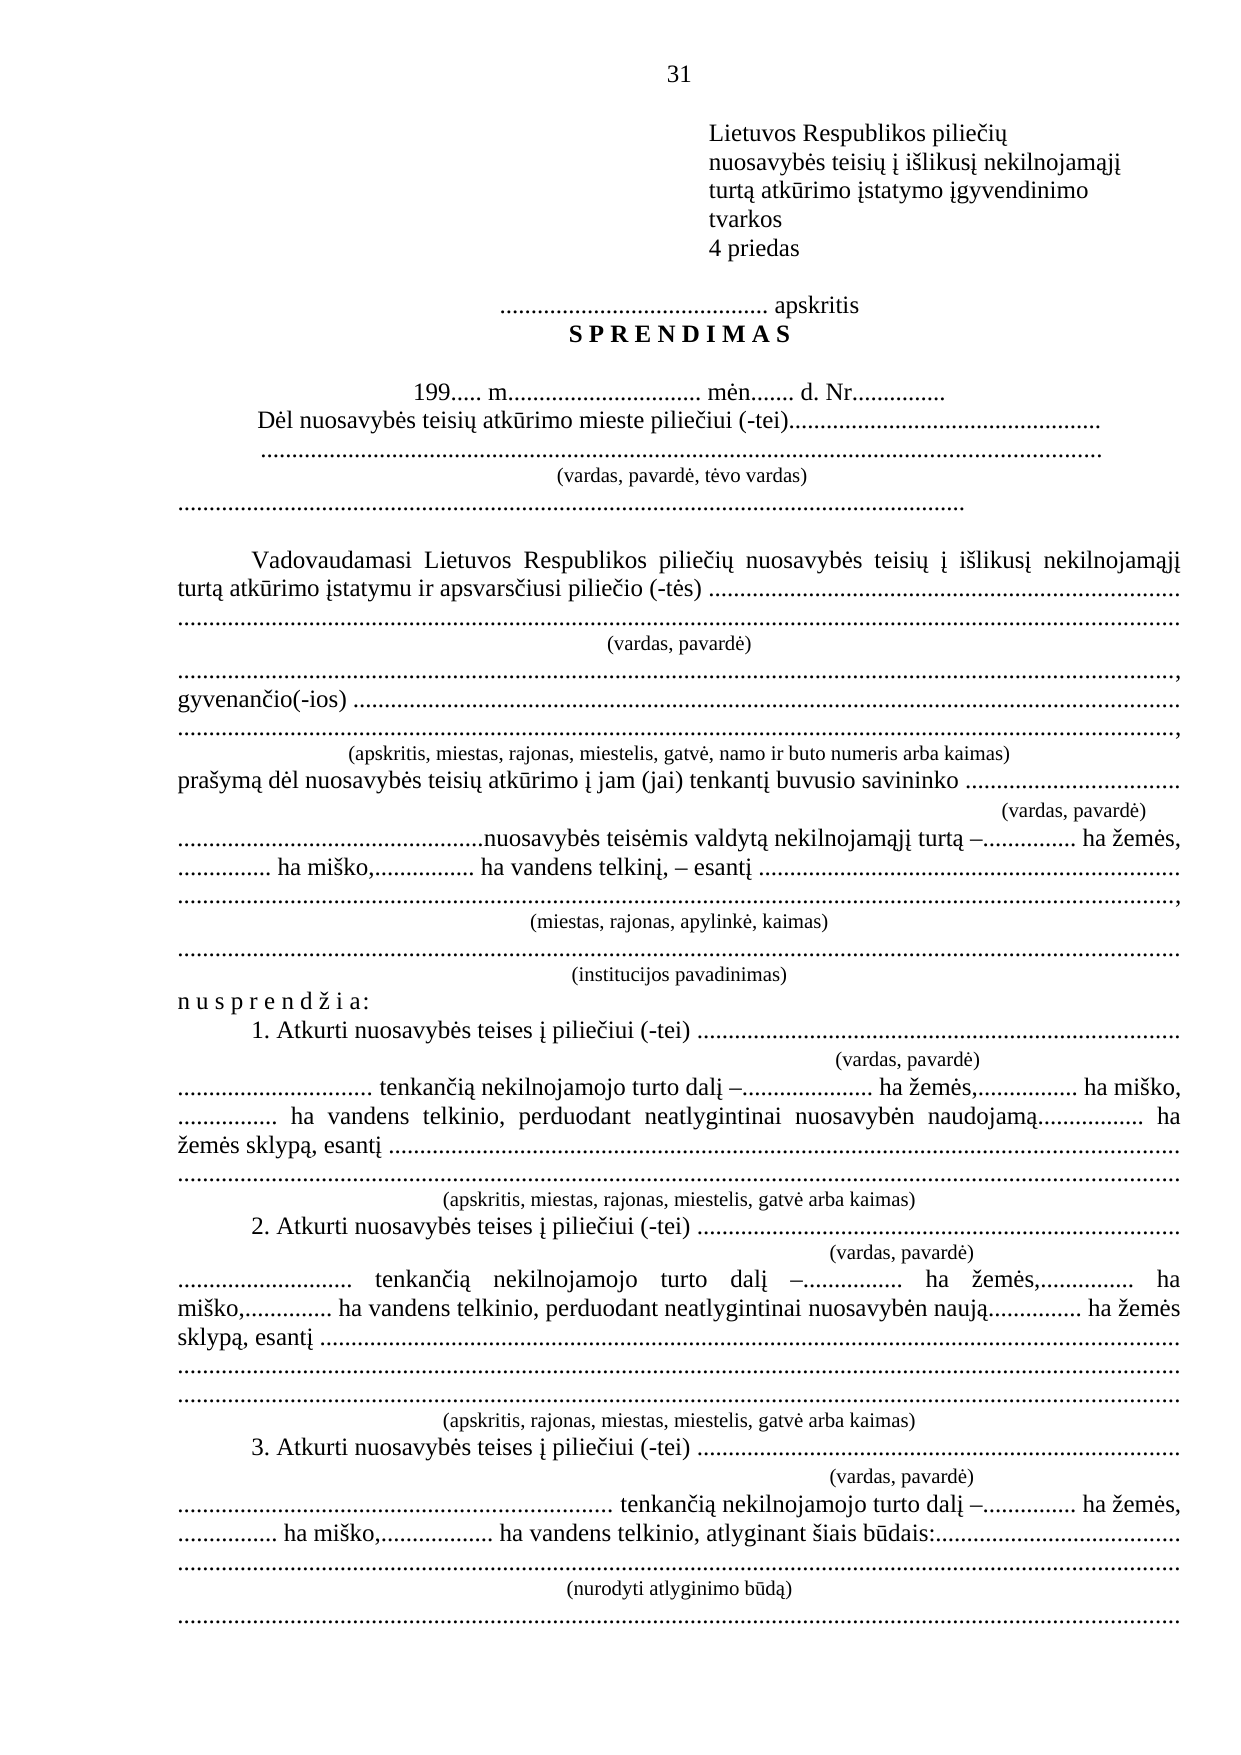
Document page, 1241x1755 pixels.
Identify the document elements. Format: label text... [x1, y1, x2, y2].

text Vadovaudamasi Lietuvos Respublikos piliečių nuosavybės teisių į išlikusį nekilnojamąjį turtą atkūrimo įstatymu ir apsvarsčiusi piliečio (-tės) [177, 545, 1181, 602]
text nuosavybės teisių į išlikusį nekilnojamąjį [177, 147, 1181, 176]
text prašymą dėl nuosavybės teisių atkūrimo į jam (jai) tenkantį buvusio savininko [177, 765, 1181, 794]
text tvarkos [177, 204, 1181, 233]
text (vardas, pavardė) [177, 794, 1181, 823]
text tenkančią nekilnojamojo turto dalį –..................... ha žemės,................ ha miško, [177, 1072, 1181, 1101]
text 2. Atkurti nuosavybės teises į piliečiui (-tei) [177, 1211, 1181, 1240]
text 1. Atkurti nuosavybės teises į piliečiui (-tei) [177, 1015, 1181, 1043]
text Lietuvos Respublikos piliečių [709, 118, 1181, 147]
text ........................................... apskritis [177, 291, 1181, 319]
text , [177, 712, 1181, 741]
text ................ ha vandens telkinio, perduodant neatlygintinai nuosavybėn naudojamą................. ha žemės sklypą, esantį [177, 1101, 1181, 1158]
text Dėl nuosavybės teisių atkūrimo mieste piliečiui (-tei).................................................. [177, 406, 1181, 434]
text ............................ tenkančią nekilnojamojo turto dalį –................ ha žemės,............... ha miško,.............. ha vandens telkinio, perduodant neatlygintinai nuosavybėn naują............... ha žemės sklypą, esantį [177, 1264, 1181, 1350]
text (apskritis, miestas, rajonas, miestelis, gatvė arba kaimas) [177, 1187, 1181, 1211]
text , [177, 655, 1181, 684]
text (apskritis, rajonas, miestas, miestelis, gatvė arba kaimas) [177, 1408, 1181, 1432]
text (vardas, pavardė) [177, 631, 1181, 655]
text , [177, 880, 1181, 909]
text 4 priedas [177, 233, 1181, 262]
text (institucijos pavadinimas) [177, 962, 1181, 986]
text .............................................................................................................................. [177, 487, 1181, 516]
text nusprendžia: [177, 986, 1181, 1015]
text ............... ha miško,................ ha vandens telkinį, – esantį [177, 852, 1181, 880]
text gyvenančio(-ios) [177, 684, 1181, 712]
text (miestas, rajonas, apylinkė, kaimas) [177, 909, 1181, 933]
text tenkančią nekilnojamojo turto dalį –............... ha žemės, [177, 1489, 1181, 1518]
text 3. Atkurti nuosavybės teises į piliečiui (-tei) [177, 1432, 1181, 1461]
text turtą atkūrimo įstatymo įgyvendinimo [177, 176, 1181, 204]
text (vardas, pavardė) [177, 1043, 1181, 1072]
text 199..... m............................... mėn....... d. Nr............... [177, 377, 1181, 406]
text nuosavybės teisėmis valdytą nekilnojamąjį turtą –............... ha žemės, [177, 823, 1181, 852]
text (nurodyti atlyginimo būdą) [177, 1576, 1181, 1600]
text S P R E N D I M A S [177, 319, 1181, 348]
text (vardas, pavardė, tėvo vardas) [177, 463, 1181, 487]
text (vardas, pavardė) [177, 1240, 1181, 1264]
text ................ ha miško,.................. ha vandens telkinio, atlyginant šiais būdais: [177, 1518, 1181, 1547]
text (apskritis, miestas, rajonas, miestelis, gatvė, namo ir buto numeris arba kaimas) [177, 741, 1181, 765]
text (vardas, pavardė) [177, 1461, 1181, 1489]
